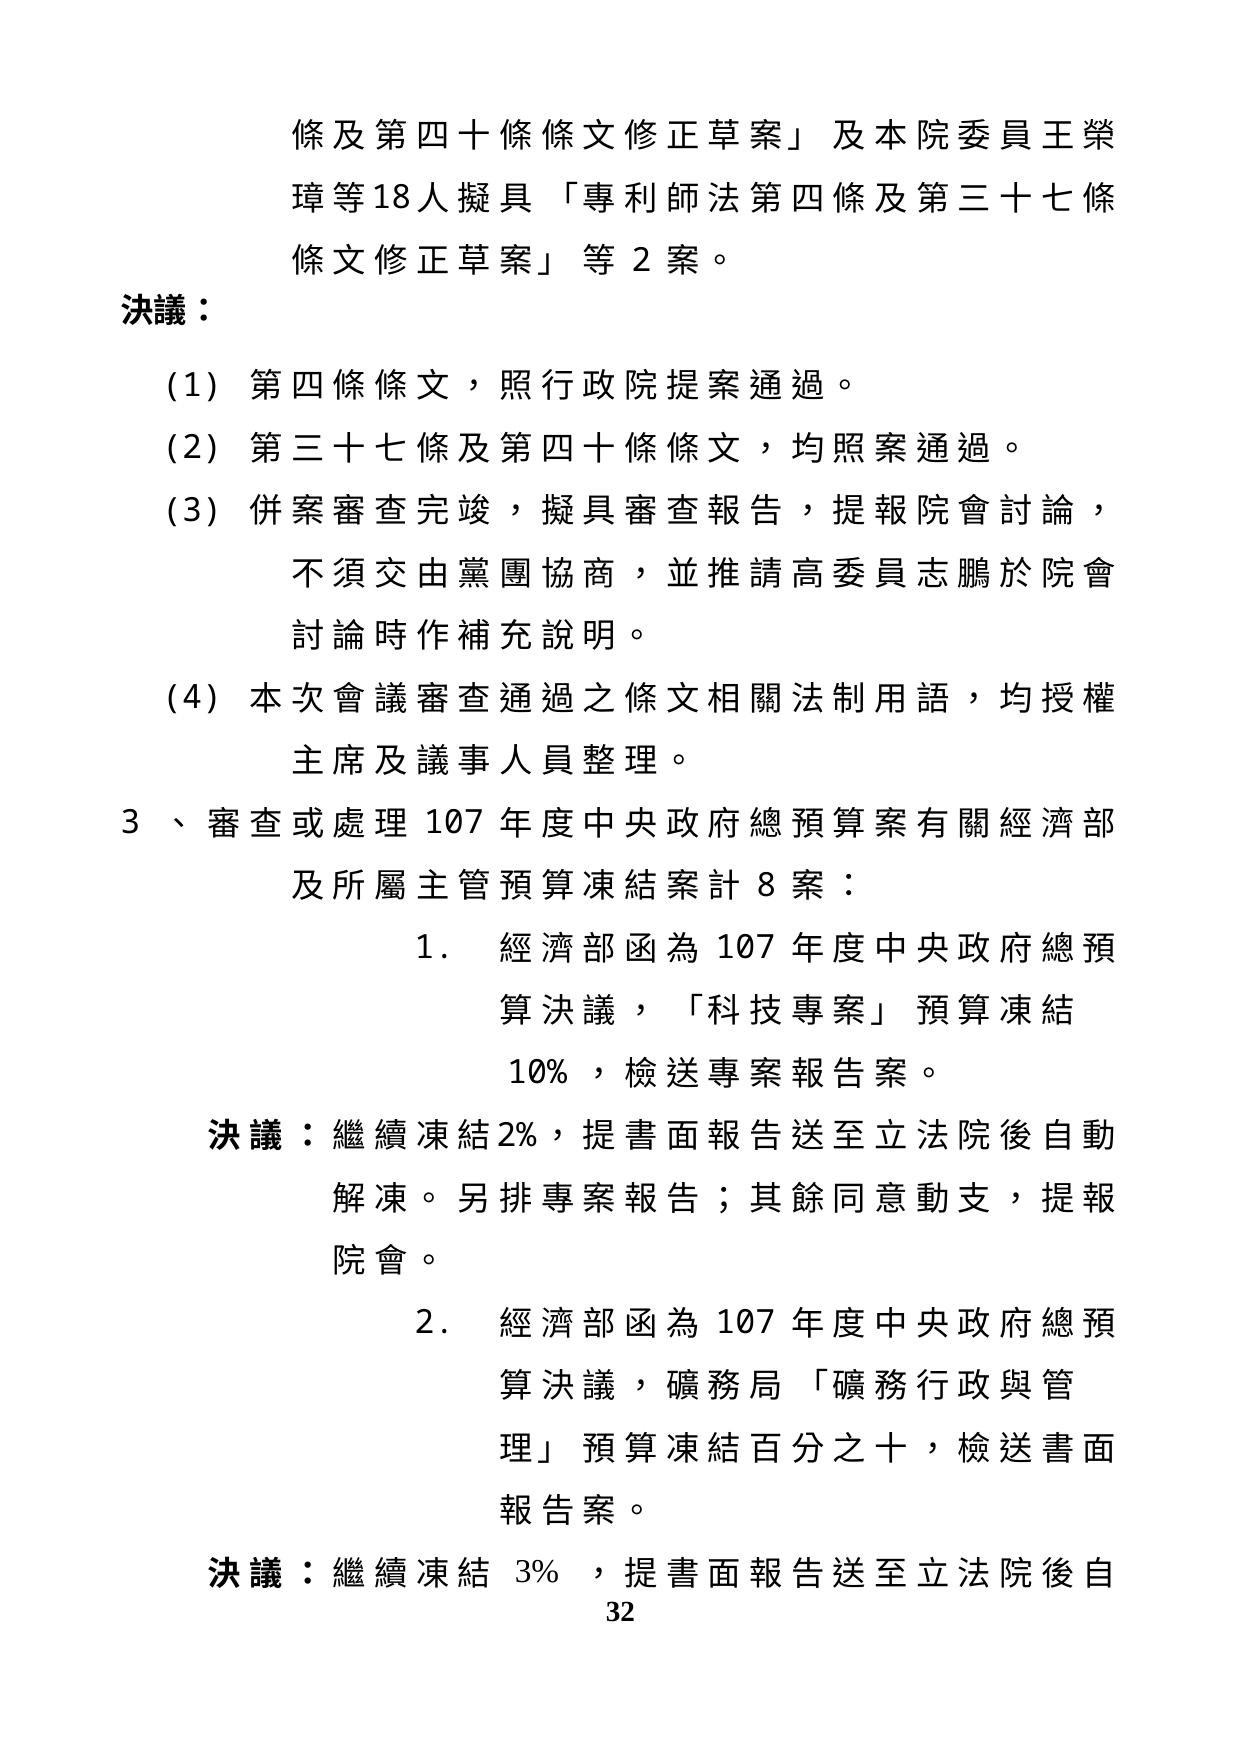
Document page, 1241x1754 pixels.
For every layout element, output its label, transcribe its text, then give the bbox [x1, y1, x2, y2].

list 經濟部函為107年度中央政府總預算決議，「科技專案」預算凍結10%，檢送專案報告案。 [407, 904, 1120, 1092]
list 併案審查完竣，擬具審查報告，提報院會討論，不須交由黨團協商，並推請高委員志鵬於院會討論時作補充說明。 [160, 467, 1120, 654]
text 決議：繼續凍結2%，提書面報告送至立法院後自動解凍。另排專案報告；其餘同意動支，提報院會。 [188, 1092, 1120, 1279]
list 審查或處理107年度中央政府總預算案有關經濟部及所屬主管預算凍結案計8案： [120, 779, 1120, 904]
list 本次會議審查通過之條文相關法制用語，均授權主席及議事人員整理。 [160, 654, 1120, 779]
list 經濟部函為107年度中央政府總預算決議，礦務局「礦務行政與管理」預算凍結百分之十，檢送書面報告案。 [407, 1279, 1120, 1529]
list 第三十七條及第四十條條文，均照案通過。 [159, 404, 1120, 467]
text 決議：繼續凍結3%，提書面報告送至立法院後自 [188, 1529, 1120, 1592]
list 第四條條文，照行政院提案通過。 [159, 342, 1120, 404]
list 條及第四十條條文修正草案」及本院委員王榮璋等18人擬具「專利師法第四條及第三十七條條文修正草案」等2案。 [120, 92, 1120, 279]
text 決議： [120, 279, 1120, 333]
